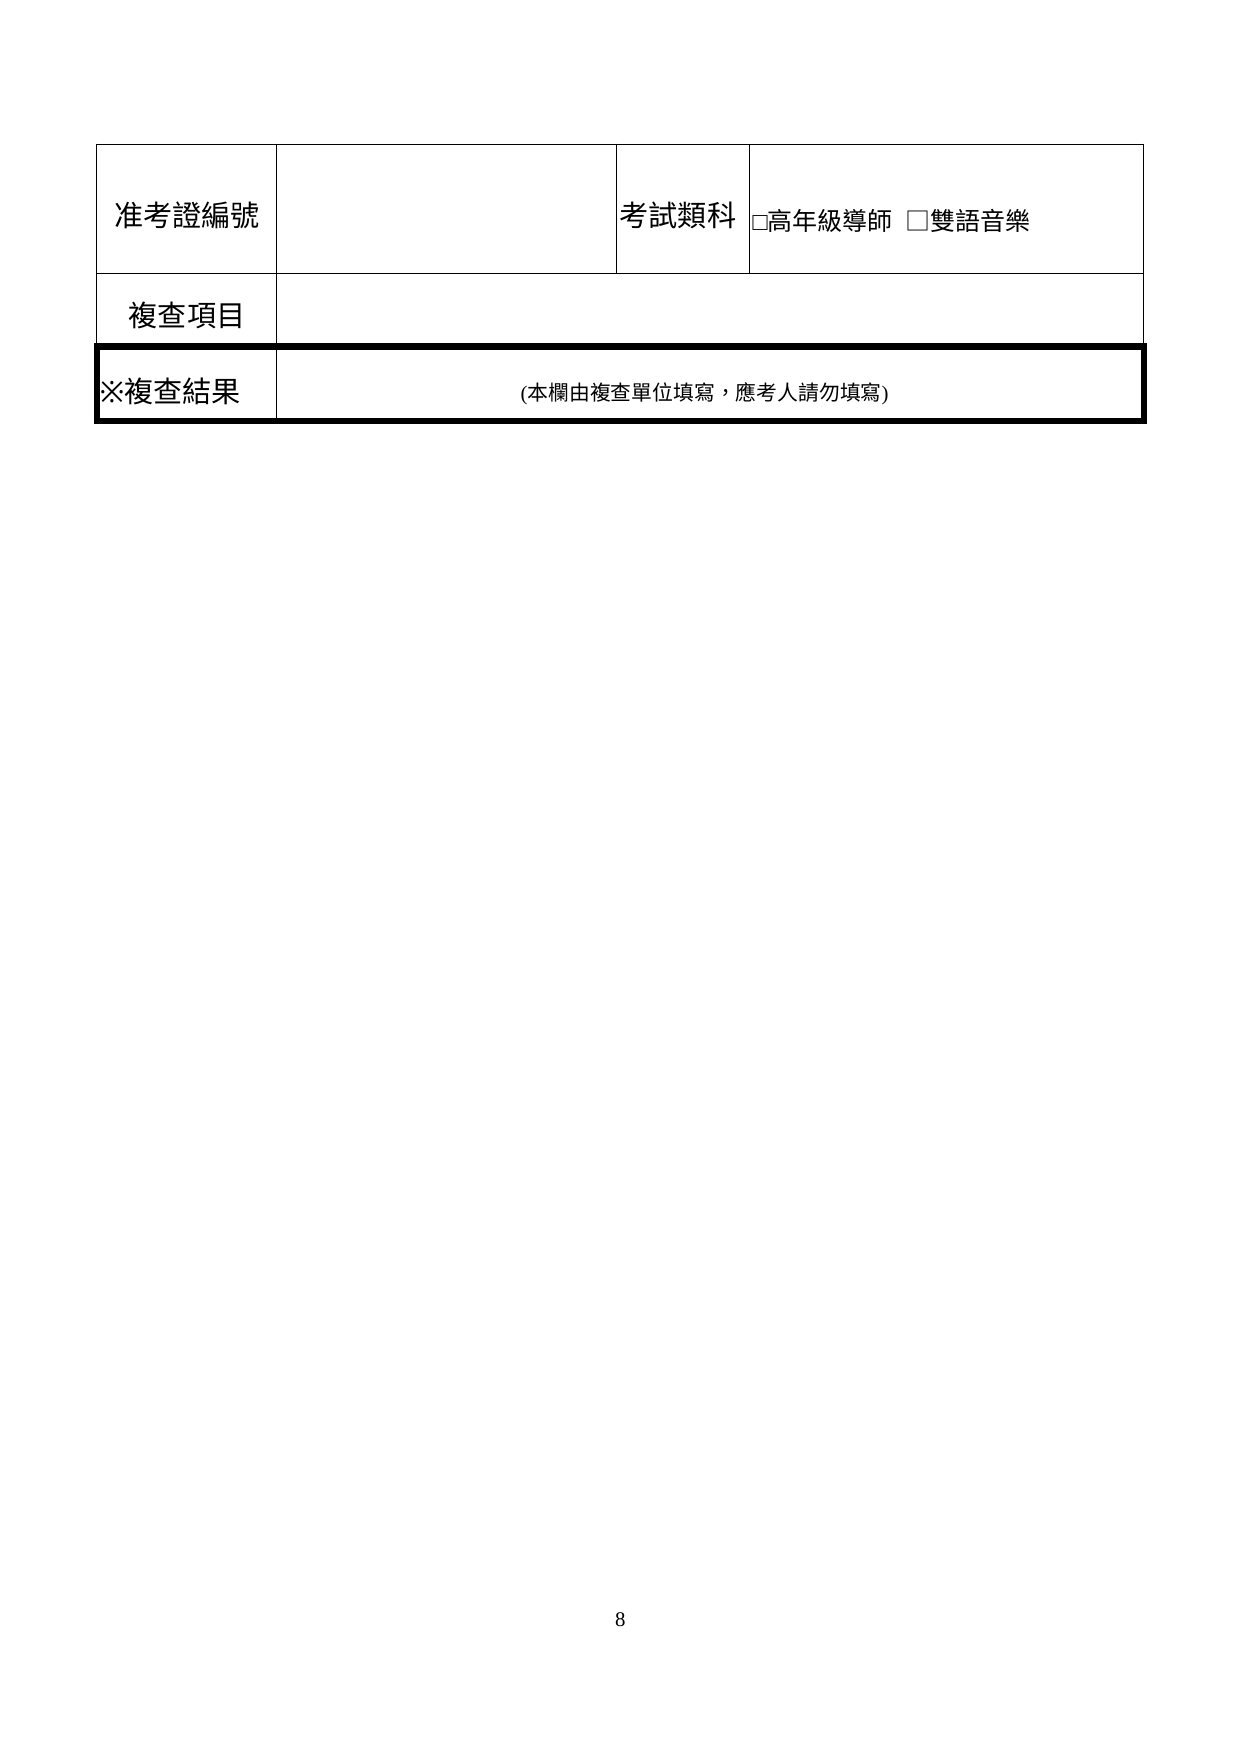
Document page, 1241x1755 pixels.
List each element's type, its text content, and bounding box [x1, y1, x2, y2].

table_cell [277, 274, 1143, 343]
table_cell □高年級導師 □雙語音樂 [750, 145, 1143, 273]
table_cell 考試類科 [617, 145, 749, 273]
table_cell ※複查結果 [100, 350, 276, 418]
table_cell 准考證編號 [97, 145, 276, 273]
table_cell (本欄由複查單位填寫，應考人請勿填寫) [277, 350, 1141, 418]
table_cell 複查項目 [97, 274, 276, 343]
table_cell [277, 145, 616, 273]
